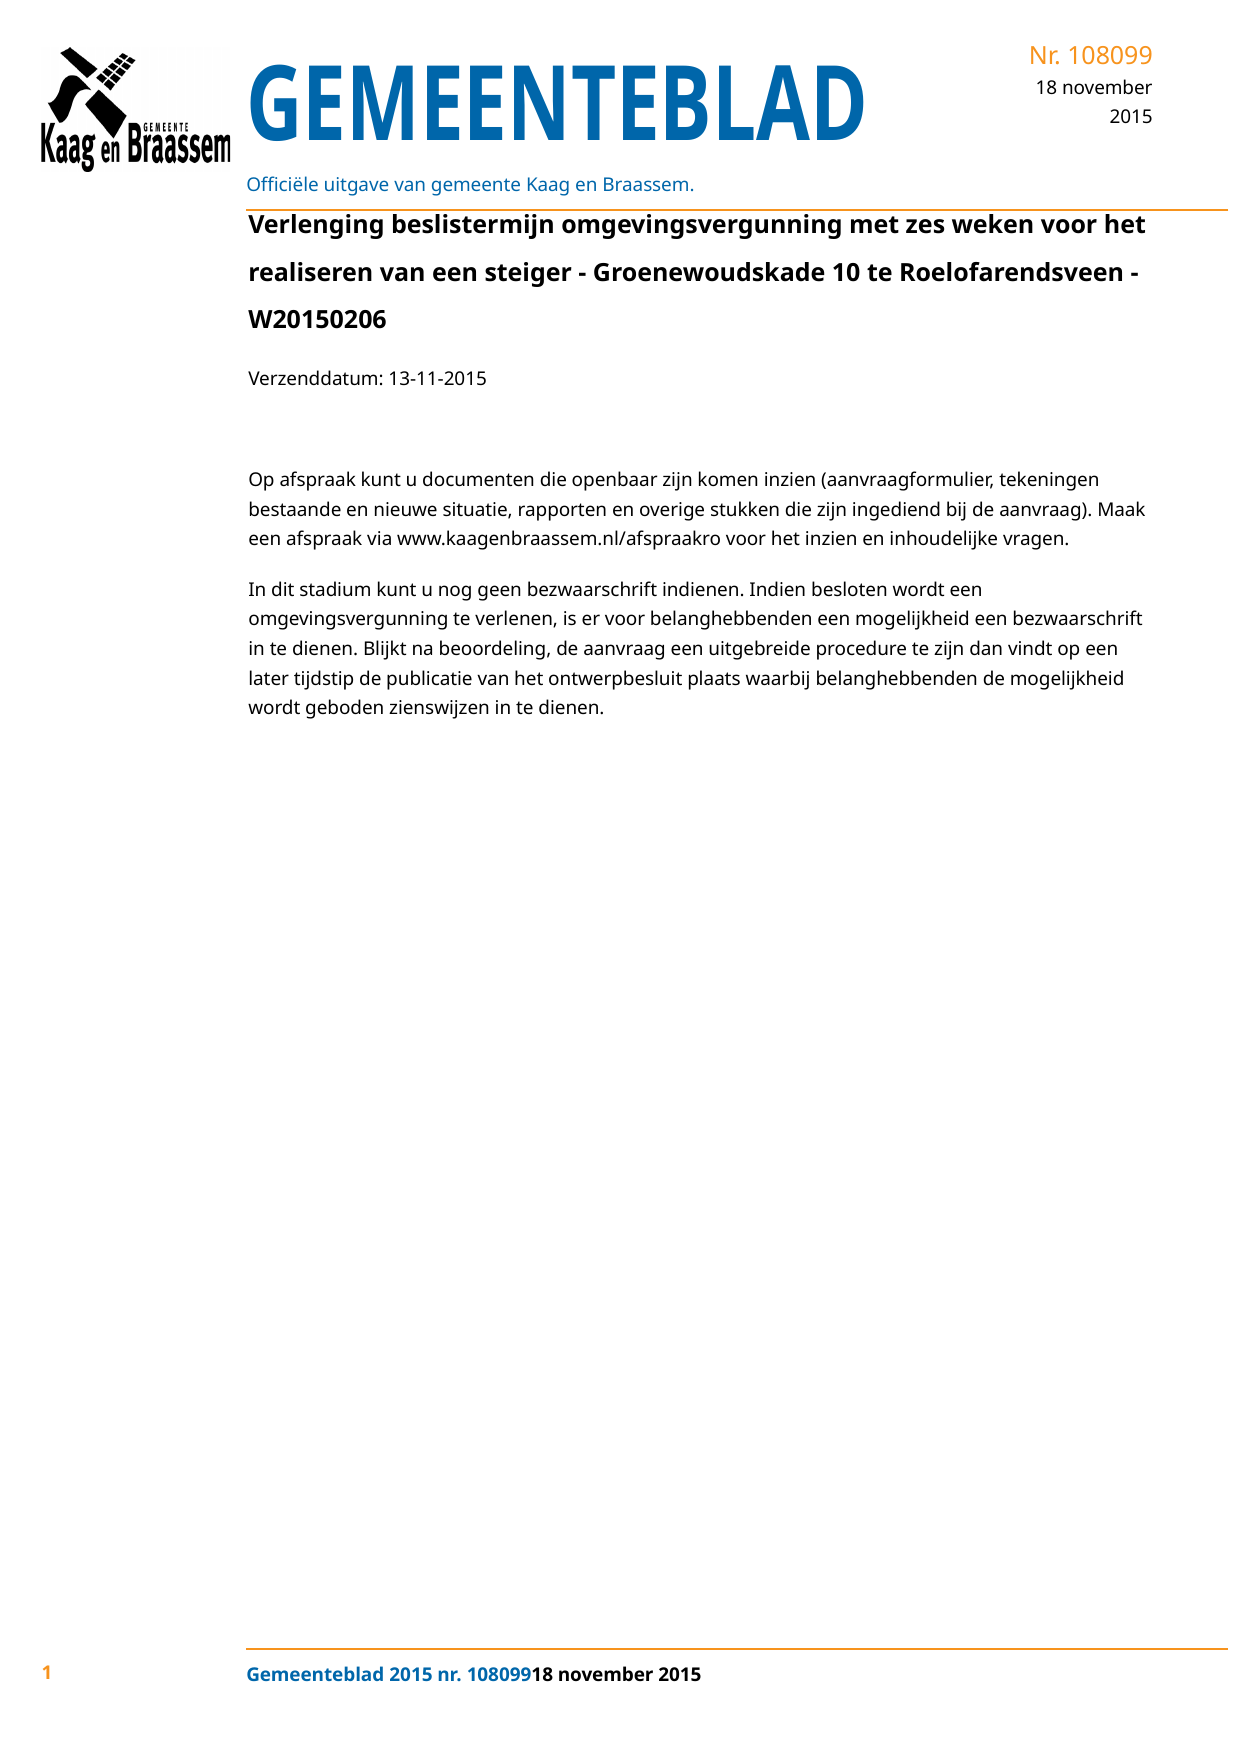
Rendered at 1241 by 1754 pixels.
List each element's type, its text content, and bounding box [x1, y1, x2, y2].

picture [41, 47, 231, 172]
text Verlenging beslistermijn omgevingsvergunning met zes weken voor het realiseren van een steiger - Groenewoudskade 10 te Roelofarendsveen - W20150206 [248, 211, 1152, 336]
text Verzenddatum: 13-11-2015 [248, 366, 1152, 391]
text Op afspraak kunt u documenten die openbaar zijn komen inzien (aanvraagformulier, tekeningen bestaande en nieuwe situatie, rapporten en overige stukken die zijn ingediend bij de aanvraag). Maak een afspraak via www.kaagenbraassem.nl/afspraakro voor het inzien en inhoudelijke vragen. [248, 466, 1152, 551]
text In dit stadium kunt u nog geen bezwaarschrift indienen. Indien besloten wordt een omgevingsvergunning te verlenen, is er voor belanghebbenden een mogelijkheid een bezwaarschrift in te dienen. Blijkt na beoordeling, de aanvraag een uitgebreide procedure te zijn dan vindt op een later tijdstip de publicatie van het ontwerpbesluit plaats waarbij belanghebbenden de mogelijkheid wordt geboden zienswijzen in te dienen. [248, 576, 1152, 720]
